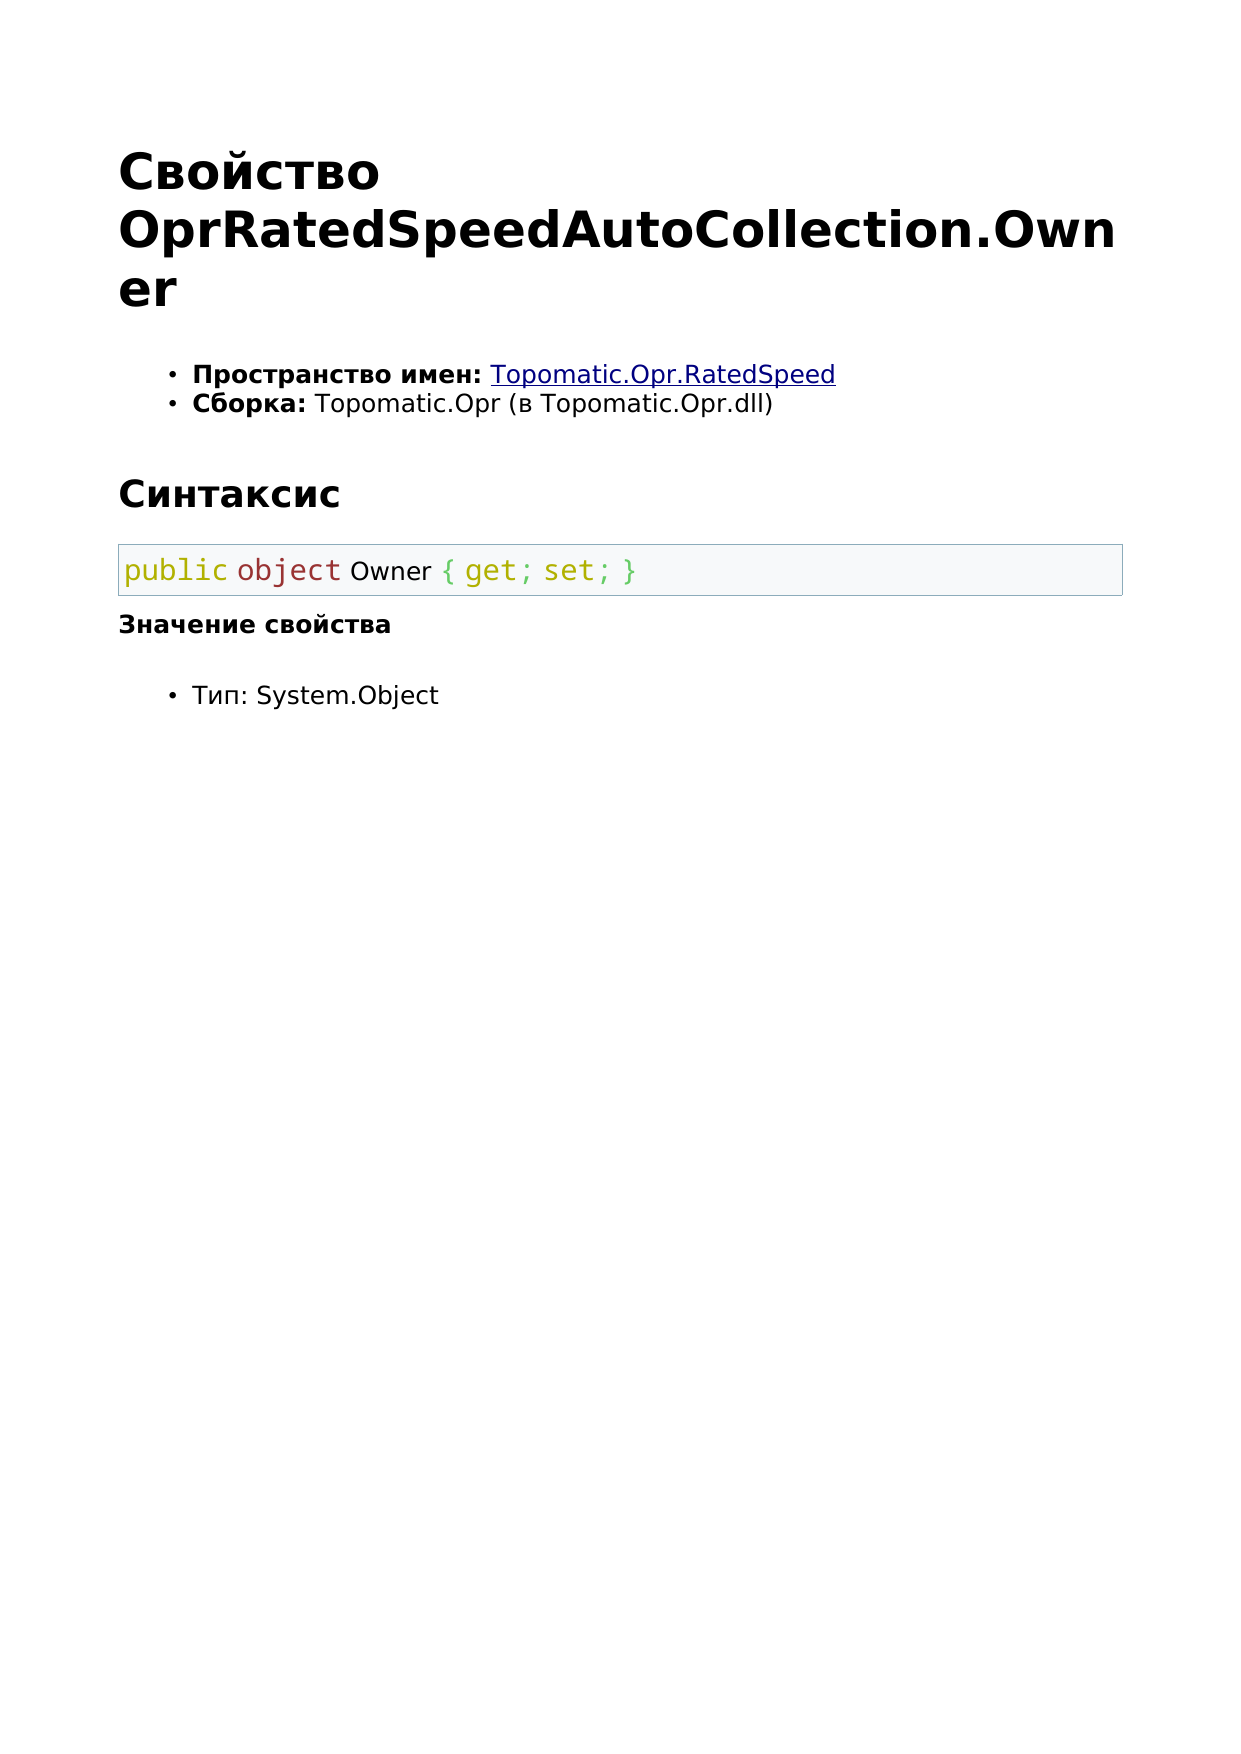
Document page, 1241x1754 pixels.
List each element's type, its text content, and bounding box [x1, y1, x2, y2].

list Сборка: Topomatic.Opr (в Topomatic.Opr.dll) [177, 389, 1122, 418]
text Значение свойства [118, 610, 1122, 639]
list Пространство имен: Topomatic.Opr.RatedSpeed [177, 360, 1122, 389]
subtitle Синтаксис [118, 473, 1122, 516]
table_header public object Owner { get; set; } [119, 545, 1122, 595]
list Тип: System.Object [177, 681, 1122, 710]
subtitle Свойство OprRatedSpeedAutoCollection.Owner [118, 143, 1122, 318]
